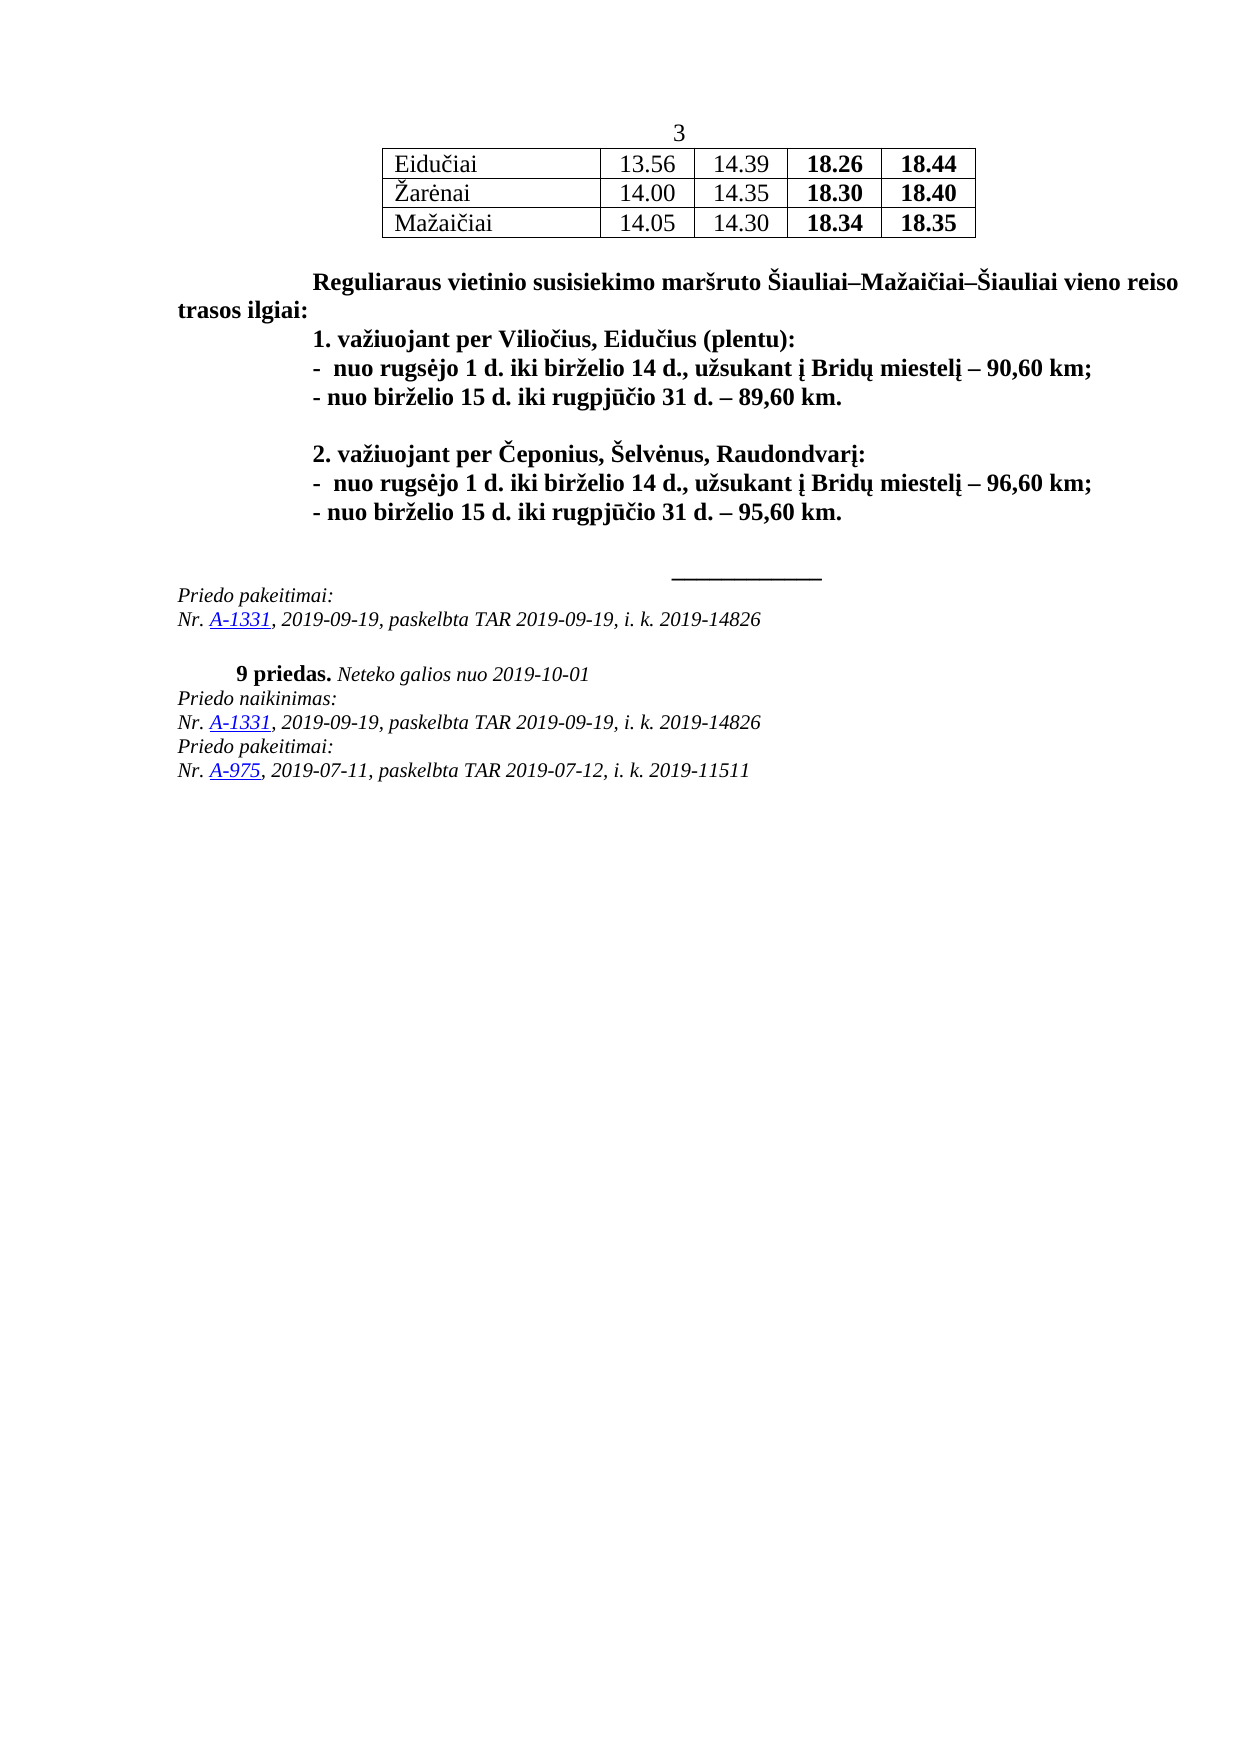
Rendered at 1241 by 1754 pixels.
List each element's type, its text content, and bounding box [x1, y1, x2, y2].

text Nr. A-1331, 2019-09-19, paskelbta TAR 2019-09-19, i. k. 2019-14826 [177, 710, 1181, 734]
text Priedo naikinimas: [177, 686, 1181, 710]
table_cell 18.40 [882, 179, 975, 207]
text Nr. A-975, 2019-07-11, paskelbta TAR 2019-07-12, i. k. 2019-11511 [177, 758, 1181, 782]
text 1. važiuojant per Viliočius, Eidučius (plentu): [177, 324, 1181, 353]
table_cell 18.35 [882, 208, 975, 237]
table_cell Žarėnai [383, 179, 600, 207]
text - nuo birželio 15 d. iki rugpjūčio 31 d. – 95,60 km. [177, 497, 1181, 526]
table_cell Mažaičiai [383, 208, 600, 237]
table_cell Eidučiai [383, 149, 600, 177]
table_cell 18.44 [882, 149, 975, 177]
text - nuo rugsėjo 1 d. iki birželio 14 d., užsukant į Bridų miestelį – 90,60 km; [177, 353, 1181, 382]
text 2. važiuojant per Čeponius, Šelvėnus, Raudondvarį: [177, 439, 1181, 468]
table_cell 14.00 [601, 179, 694, 207]
text Priedo pakeitimai: [177, 734, 1181, 758]
table_cell 18.26 [788, 149, 881, 177]
table_cell 14.35 [695, 179, 787, 207]
text Nr. A-1331, 2019-09-19, paskelbta TAR 2019-09-19, i. k. 2019-14826 [177, 607, 1181, 631]
text 9 priedas. Neteko galios nuo 2019-10-01 [177, 660, 1181, 686]
table_cell 18.30 [788, 179, 881, 207]
text - nuo birželio 15 d. iki rugpjūčio 31 d. – 89,60 km. [177, 382, 1181, 411]
text Reguliaraus vietinio susisiekimo maršruto Šiauliai–Mažaičiai–Šiauliai vieno reiso trasos ilgiai: [177, 267, 1181, 324]
table_cell 13.56 [601, 149, 694, 177]
text Priedo pakeitimai: [177, 583, 1181, 607]
text - nuo rugsėjo 1 d. iki birželio 14 d., užsukant į Bridų miestelį – 96,60 km; [177, 468, 1181, 497]
table_cell 14.30 [695, 208, 787, 237]
table_cell 18.34 [788, 208, 881, 237]
table_cell 14.39 [695, 149, 787, 177]
table_cell 14.05 [601, 208, 694, 237]
text ____________ [177, 554, 1181, 583]
